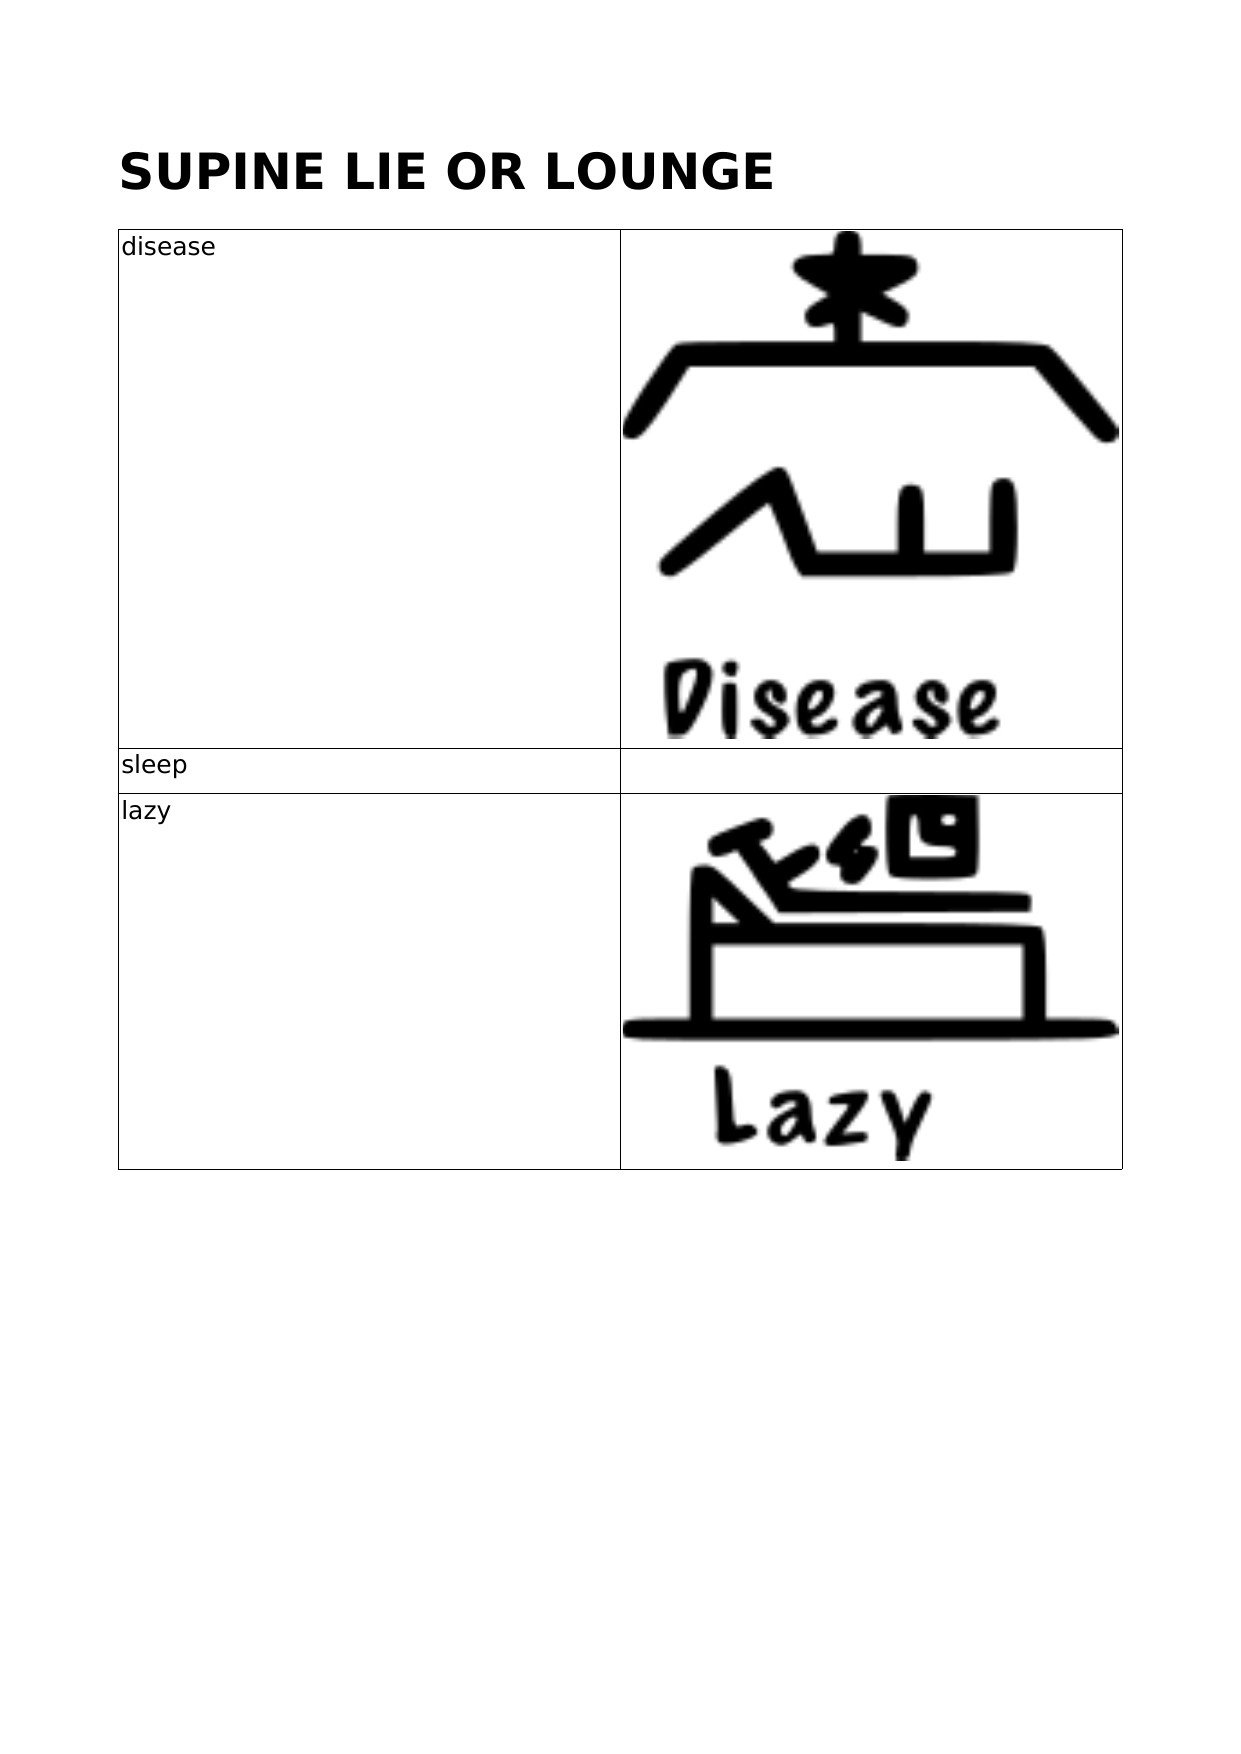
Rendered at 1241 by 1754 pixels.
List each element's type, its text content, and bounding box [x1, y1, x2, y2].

subtitle SUPINE LIE OR LOUNGE [118, 143, 1122, 201]
table_cell sleep [119, 749, 620, 793]
table_cell [621, 749, 1122, 793]
table_cell [621, 794, 1122, 1169]
table_header disease [119, 230, 620, 747]
picture [622, 231, 1120, 739]
table_header [621, 230, 1122, 747]
table_cell lazy [119, 794, 620, 1169]
picture [622, 795, 1120, 1161]
